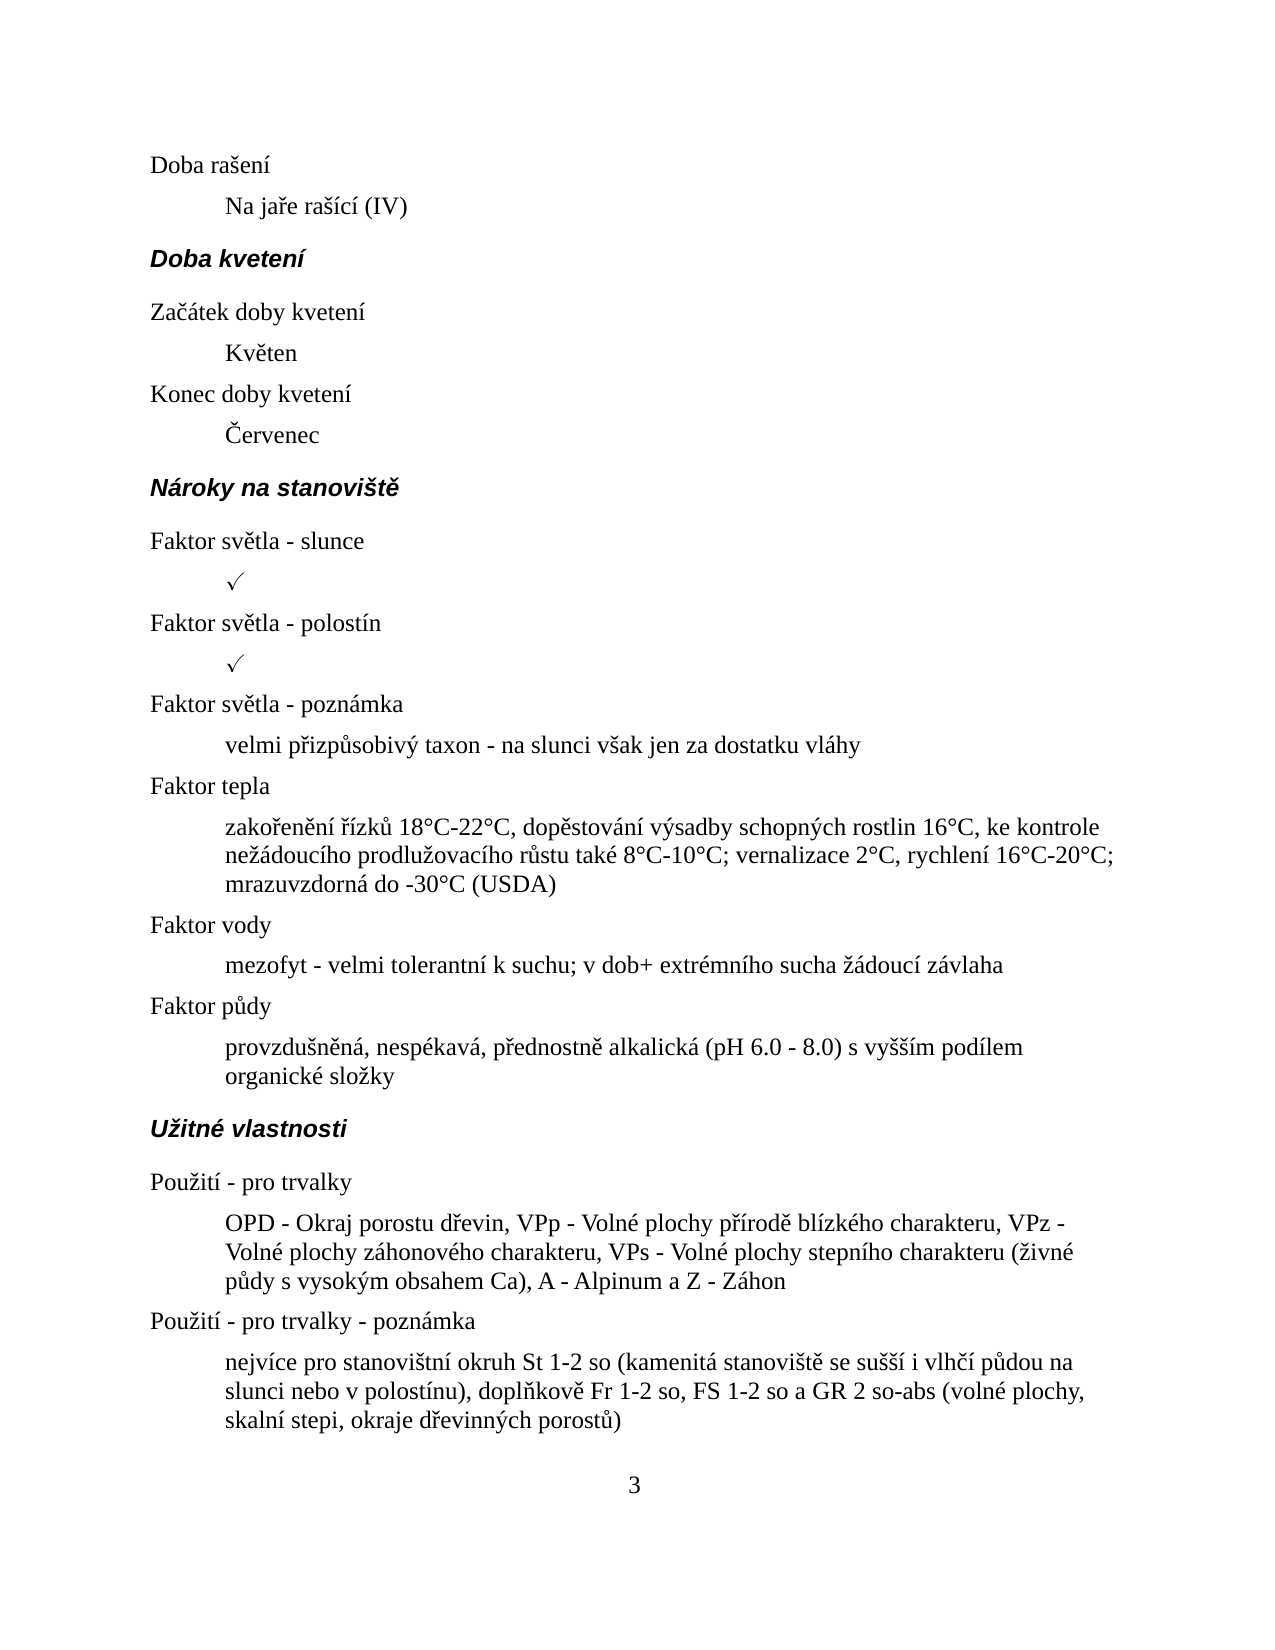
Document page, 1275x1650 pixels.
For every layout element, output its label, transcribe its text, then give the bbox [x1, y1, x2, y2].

text Faktor světla - slunce [150, 526, 1125, 555]
text Květen [225, 338, 1125, 367]
subtitle Doba kvetení [150, 244, 1125, 273]
text Faktor vody [150, 910, 1125, 938]
text mezofyt - velmi tolerantní k suchu; v dob+ extrémního sucha žádoucí závlaha [225, 951, 1125, 979]
text Začátek doby kvetení [150, 297, 1125, 326]
text Faktor světla - poznámka [150, 689, 1125, 718]
text Konec doby kvetení [150, 379, 1125, 408]
text Použití - pro trvalky - poznámka [150, 1306, 1125, 1335]
text Doba rašení [150, 150, 1125, 179]
text ✓ [225, 649, 1125, 677]
text nejvíce pro stanovištní okruh St 1-2 so (kamenitá stanoviště se sušší i vlhčí půdou na slunci nebo v polostínu), doplňkově Fr 1-2 so, FS 1-2 so a GR 2 so-abs (volné plochy, skalní stepi, okraje dřevinných porostů) [225, 1347, 1125, 1433]
text Faktor půdy [150, 991, 1125, 1020]
text provzdušněná, nespékavá, přednostně alkalická (pH 6.0 - 8.0) s vyšším podílem organické složky [225, 1032, 1125, 1089]
text Na jaře rašící (IV) [225, 191, 1125, 219]
text OPD - Okraj porostu dřevin, VPp - Volné plochy přírodě blízkého charakteru, VPz - Volné plochy záhonového charakteru, VPs - Volné plochy stepního charakteru (živné půdy s vysokým obsahem Ca), A - Alpinum a Z - Záhon [225, 1208, 1125, 1294]
subtitle Užitné vlastnosti [150, 1114, 1125, 1143]
text Faktor světla - polostín [150, 608, 1125, 637]
text Použití - pro trvalky [150, 1167, 1125, 1196]
text zakořenění řízků 18°C-22°C, dopěstování výsadby schopných rostlin 16°C, ke kontrole nežádoucího prodlužovacího růstu také 8°C-10°C; vernalizace 2°C, rychlení 16°C-20°C; mrazuvzdorná do -30°C (USDA) [225, 812, 1125, 898]
text Červenec [225, 420, 1125, 448]
text velmi přizpůsobivý taxon - na slunci však jen za dostatku vláhy [225, 730, 1125, 759]
subtitle Nároky na stanoviště [150, 473, 1125, 502]
text Faktor tepla [150, 771, 1125, 799]
text ✓ [225, 567, 1125, 596]
